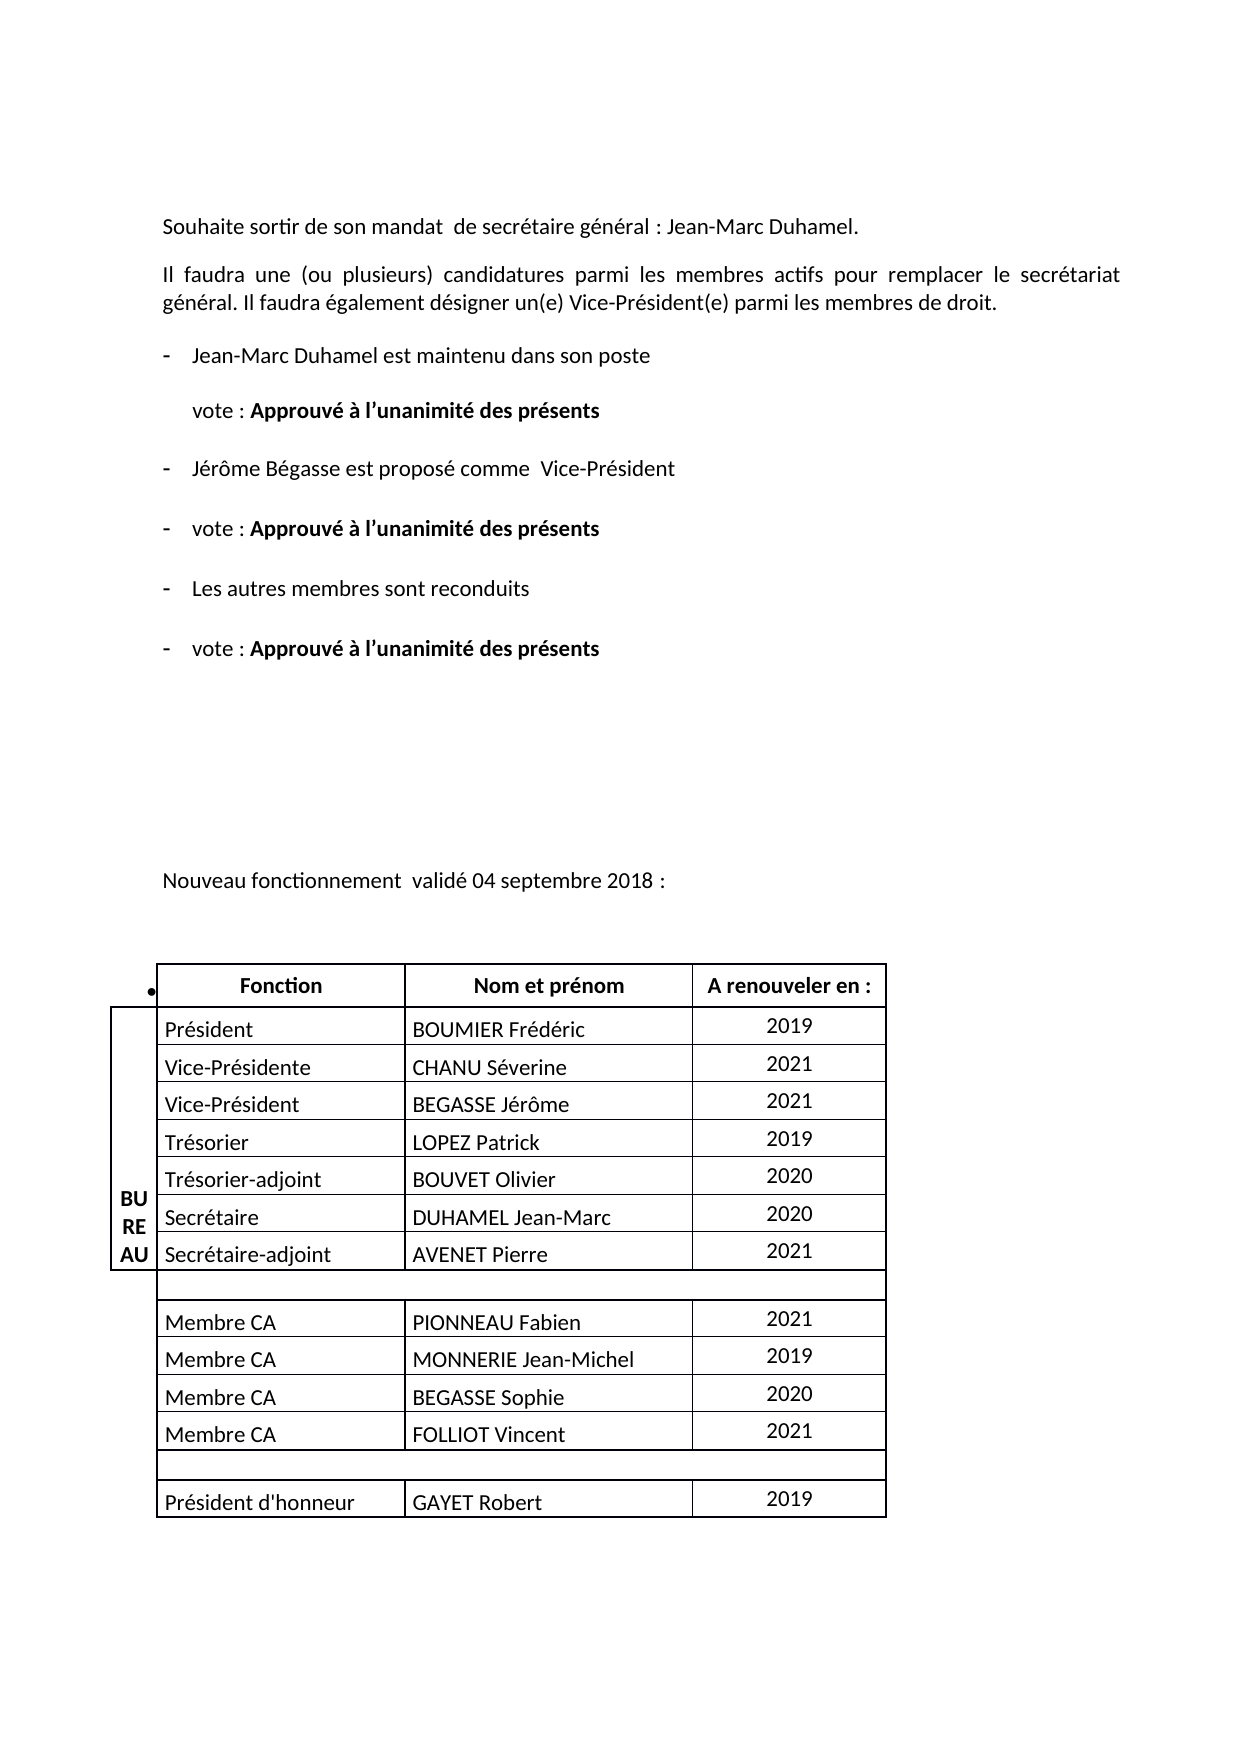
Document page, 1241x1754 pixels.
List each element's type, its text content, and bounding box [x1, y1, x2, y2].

table_cell 2021 [693, 1082, 885, 1118]
table_cell Vice-Président [158, 1082, 404, 1118]
table_cell 2020 [693, 1375, 885, 1411]
table_cell [111, 1449, 156, 1479]
table_cell BOUMIER Frédéric [406, 1008, 692, 1043]
table_cell Vice-Présidente [158, 1045, 404, 1081]
table_cell [111, 1411, 156, 1448]
list Les autres membres sont reconduits [162, 569, 1122, 603]
table_cell Président [158, 1008, 404, 1043]
table_cell Membre CA [158, 1301, 404, 1336]
table_cell 2021 [693, 1412, 885, 1448]
table_cell 2021 [693, 1301, 885, 1336]
table_cell Membre CA [158, 1337, 404, 1373]
table_cell 2019 [693, 1481, 885, 1516]
list vote : Approuvé à l’unanimité des présents [192, 396, 1122, 424]
table_cell [111, 1479, 156, 1516]
table_cell 2019 [693, 1120, 885, 1156]
table_cell 2021 [693, 1045, 885, 1081]
table_cell AVENET Pierre [406, 1232, 692, 1268]
table_cell [111, 1299, 156, 1336]
table_cell [111, 1336, 156, 1373]
table_cell FOLLIOT Vincent [406, 1412, 692, 1448]
table_cell [111, 1374, 156, 1411]
table_cell PIONNEAU Fabien [406, 1301, 692, 1336]
table_cell [111, 1271, 156, 1298]
table_cell MONNERIE Jean-Michel [406, 1337, 692, 1373]
list Jérôme Bégasse est proposé comme Vice-Président [162, 449, 1122, 483]
table_cell Membre CA [158, 1375, 404, 1411]
table_header Fonction [158, 965, 404, 1006]
table_cell [405, 1271, 693, 1298]
table_cell [693, 1271, 885, 1298]
table_cell DUHAMEL Jean-Marc [406, 1195, 692, 1231]
table_cell [158, 1451, 405, 1479]
table_cell Secrétaire-adjoint [158, 1232, 404, 1268]
text Il faudra une (ou plusieurs) candidatures parmi les membres actifs pour remplacer le secrétariat général. Il faudra également désigner un(e) Vice-Président(e) parmi les membres de droit. [162, 260, 1122, 316]
table_cell Président d'honneur [158, 1481, 404, 1516]
list Nouveau fonctionnement validé 04 septembre 2018 : [162, 866, 1122, 894]
table_cell 2019 [693, 1337, 885, 1373]
text Souhaite sortir de son mandat de secrétaire général : Jean-Marc Duhamel. [162, 212, 1122, 240]
table_cell Membre CA [158, 1412, 404, 1448]
table_cell Trésorier [158, 1120, 404, 1156]
list Jean-Marc Duhamel est maintenu dans son poste [162, 336, 1122, 371]
table_cell 2020 [693, 1195, 885, 1231]
table_cell [158, 1271, 405, 1298]
list vote : Approuvé à l’unanimité des présents [162, 629, 1122, 663]
table_cell [693, 1451, 885, 1479]
table_cell [405, 1451, 693, 1479]
table_cell GAYET Robert [406, 1481, 692, 1516]
table_cell BEGASSE Jérôme [406, 1082, 692, 1118]
table_header [111, 963, 156, 1006]
table_cell 2020 [693, 1157, 885, 1193]
table_cell BEGASSE Sophie [406, 1375, 692, 1411]
table_cell 2021 [693, 1232, 885, 1268]
table_cell BUREAU [112, 1008, 156, 1268]
table_cell Secrétaire [158, 1195, 404, 1231]
table_header Nom et prénom [406, 965, 692, 1006]
table_cell 2019 [693, 1008, 885, 1043]
table_cell Trésorier-adjoint [158, 1157, 404, 1193]
table_cell LOPEZ Patrick [406, 1120, 692, 1156]
list vote : Approuvé à l’unanimité des présents [162, 509, 1122, 543]
table_header A renouveler en : [693, 965, 885, 1006]
table_cell BOUVET Olivier [406, 1157, 692, 1193]
table_cell CHANU Séverine [406, 1045, 692, 1081]
